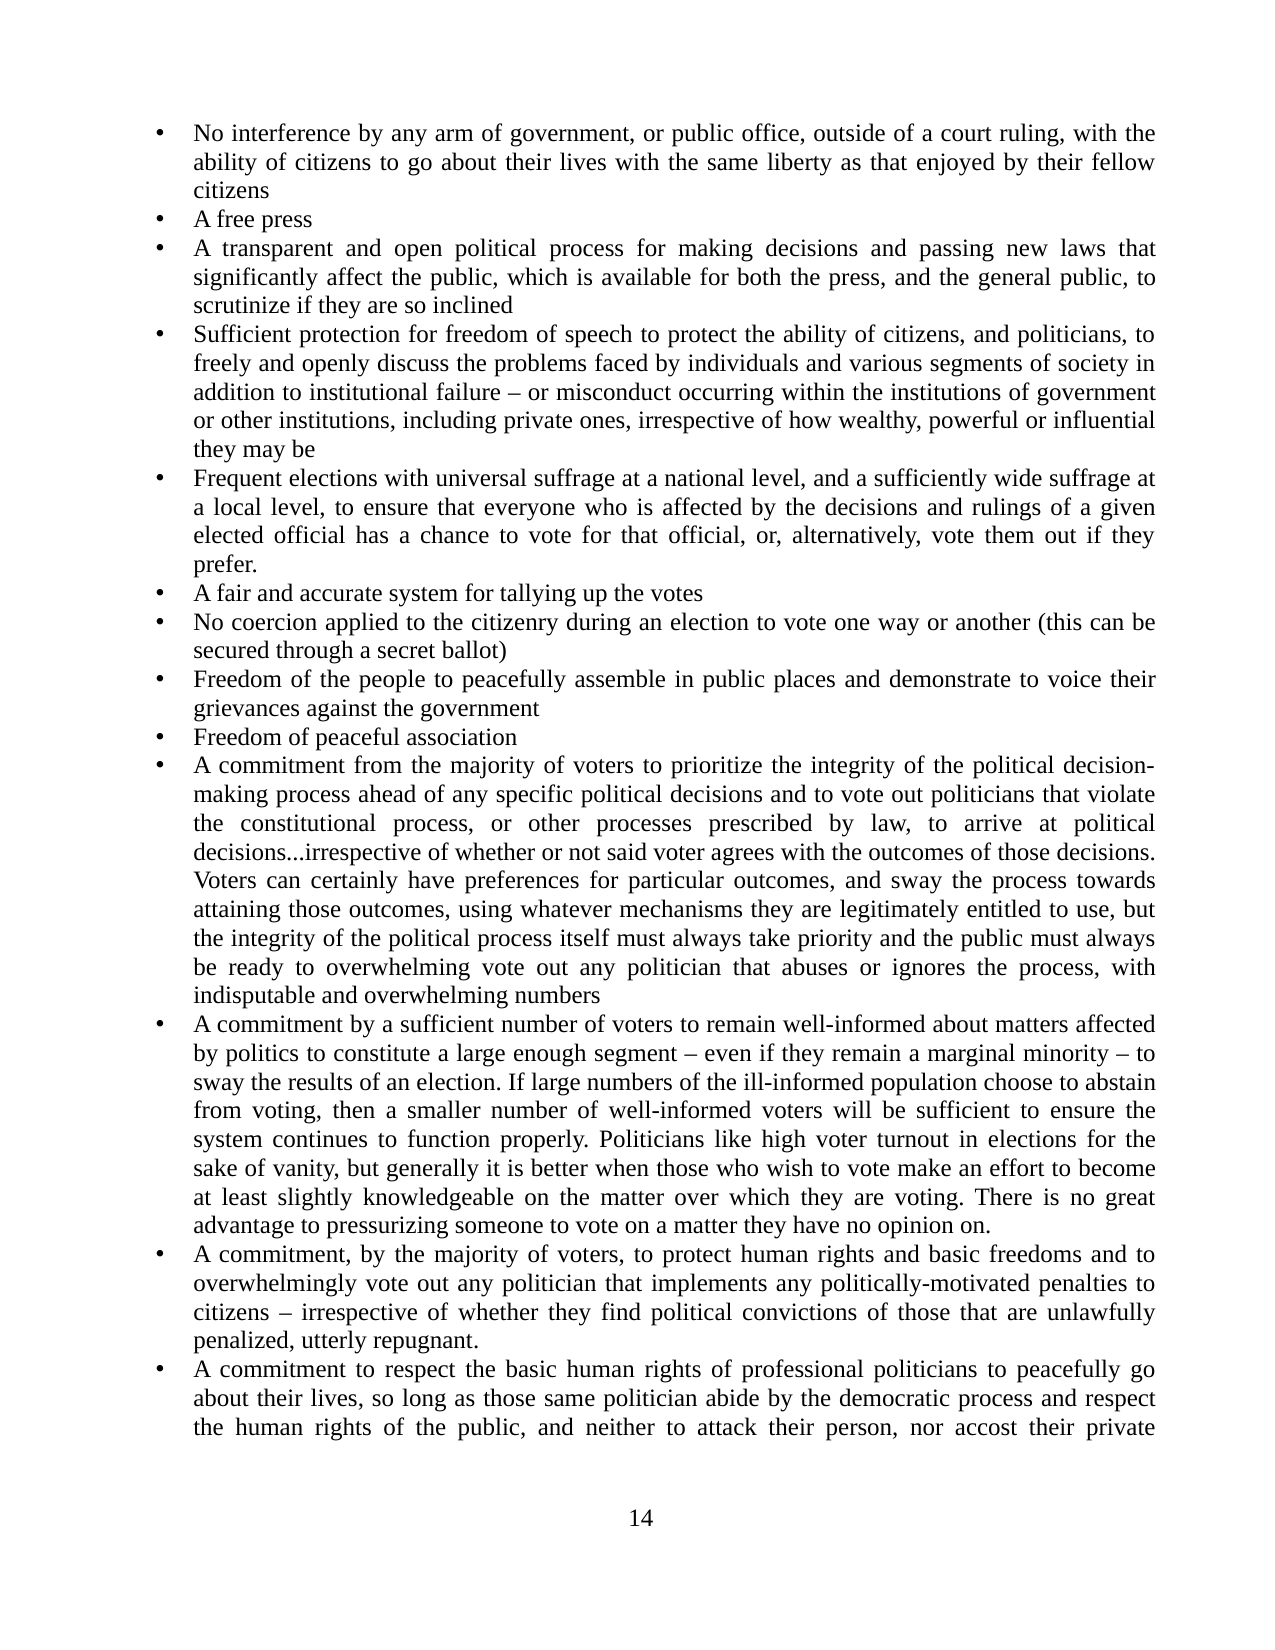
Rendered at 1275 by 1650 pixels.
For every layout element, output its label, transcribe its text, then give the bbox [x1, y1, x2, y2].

list A transparent and open political process for making decisions and passing new laws that significantly affect the public, which is available for both the press, and the general public, to scrutinize if they are so inclined [156, 233, 1157, 319]
list No coercion applied to the citizenry during an election to vote one way or another (this can be secured through a secret ballot) [156, 607, 1157, 664]
list A commitment from the majority of voters to prioritize the integrity of the political decision-making process ahead of any specific political decisions and to vote out politicians that violate the constitutional process, or other processes prescribed by law, to arrive at political decisions...irrespective of whether or not said voter agrees with the outcomes of those decisions. Voters can certainly have preferences for particular outcomes, and sway the process towards attaining those outcomes, using whatever mechanisms they are legitimately entitled to use, but the integrity of the political process itself must always take priority and the public must always be ready to overwhelming vote out any politician that abuses or ignores the process, with indisputable and overwhelming numbers [156, 751, 1157, 1009]
list A commitment by a sufficient number of voters to remain well-informed about matters affected by politics to constitute a large enough segment – even if they remain a marginal minority – to sway the results of an election. If large numbers of the ill-informed population choose to abstain from voting, then a smaller number of well-informed voters will be sufficient to ensure the system continues to function properly. Politicians like high voter turnout in elections for the sake of vanity, but generally it is better when those who wish to vote make an effort to become at least slightly knowledgeable on the matter over which they are voting. There is no great advantage to pressurizing someone to vote on a matter they have no opinion on. [156, 1009, 1157, 1239]
list A commitment, by the majority of voters, to protect human rights and basic freedoms and to overwhelmingly vote out any politician that implements any politically-motivated penalties to citizens – irrespective of whether they find political convictions of those that are unlawfully penalized, utterly repugnant. [156, 1239, 1157, 1354]
list Freedom of the people to peacefully assemble in public places and demonstrate to voice their grievances against the government [156, 664, 1157, 722]
list A commitment to respect the basic human rights of professional politicians to peacefully go about their lives, so long as those same politician abide by the democratic process and respect the human rights of the public, and neither to attack their person, nor accost their private [156, 1354, 1157, 1441]
list Freedom of peaceful association [156, 722, 1157, 751]
list Sufficient protection for freedom of speech to protect the ability of citizens, and politicians, to freely and openly discuss the problems faced by individuals and various segments of society in addition to institutional failure – or misconduct occurring within the institutions of government or other institutions, including private ones, irrespective of how wealthy, powerful or influential they may be [156, 319, 1157, 463]
list Frequent elections with universal suffrage at a national level, and a sufficiently wide suffrage at a local level, to ensure that everyone who is affected by the decisions and rulings of a given elected official has a chance to vote for that official, or, alternatively, vote them out if they prefer. [156, 463, 1157, 578]
list A free press [156, 204, 1157, 233]
list A fair and accurate system for tallying up the votes [156, 578, 1157, 607]
list No interference by any arm of government, or public office, outside of a court ruling, with the ability of citizens to go about their lives with the same liberty as that enjoyed by their fellow citizens [156, 118, 1157, 204]
